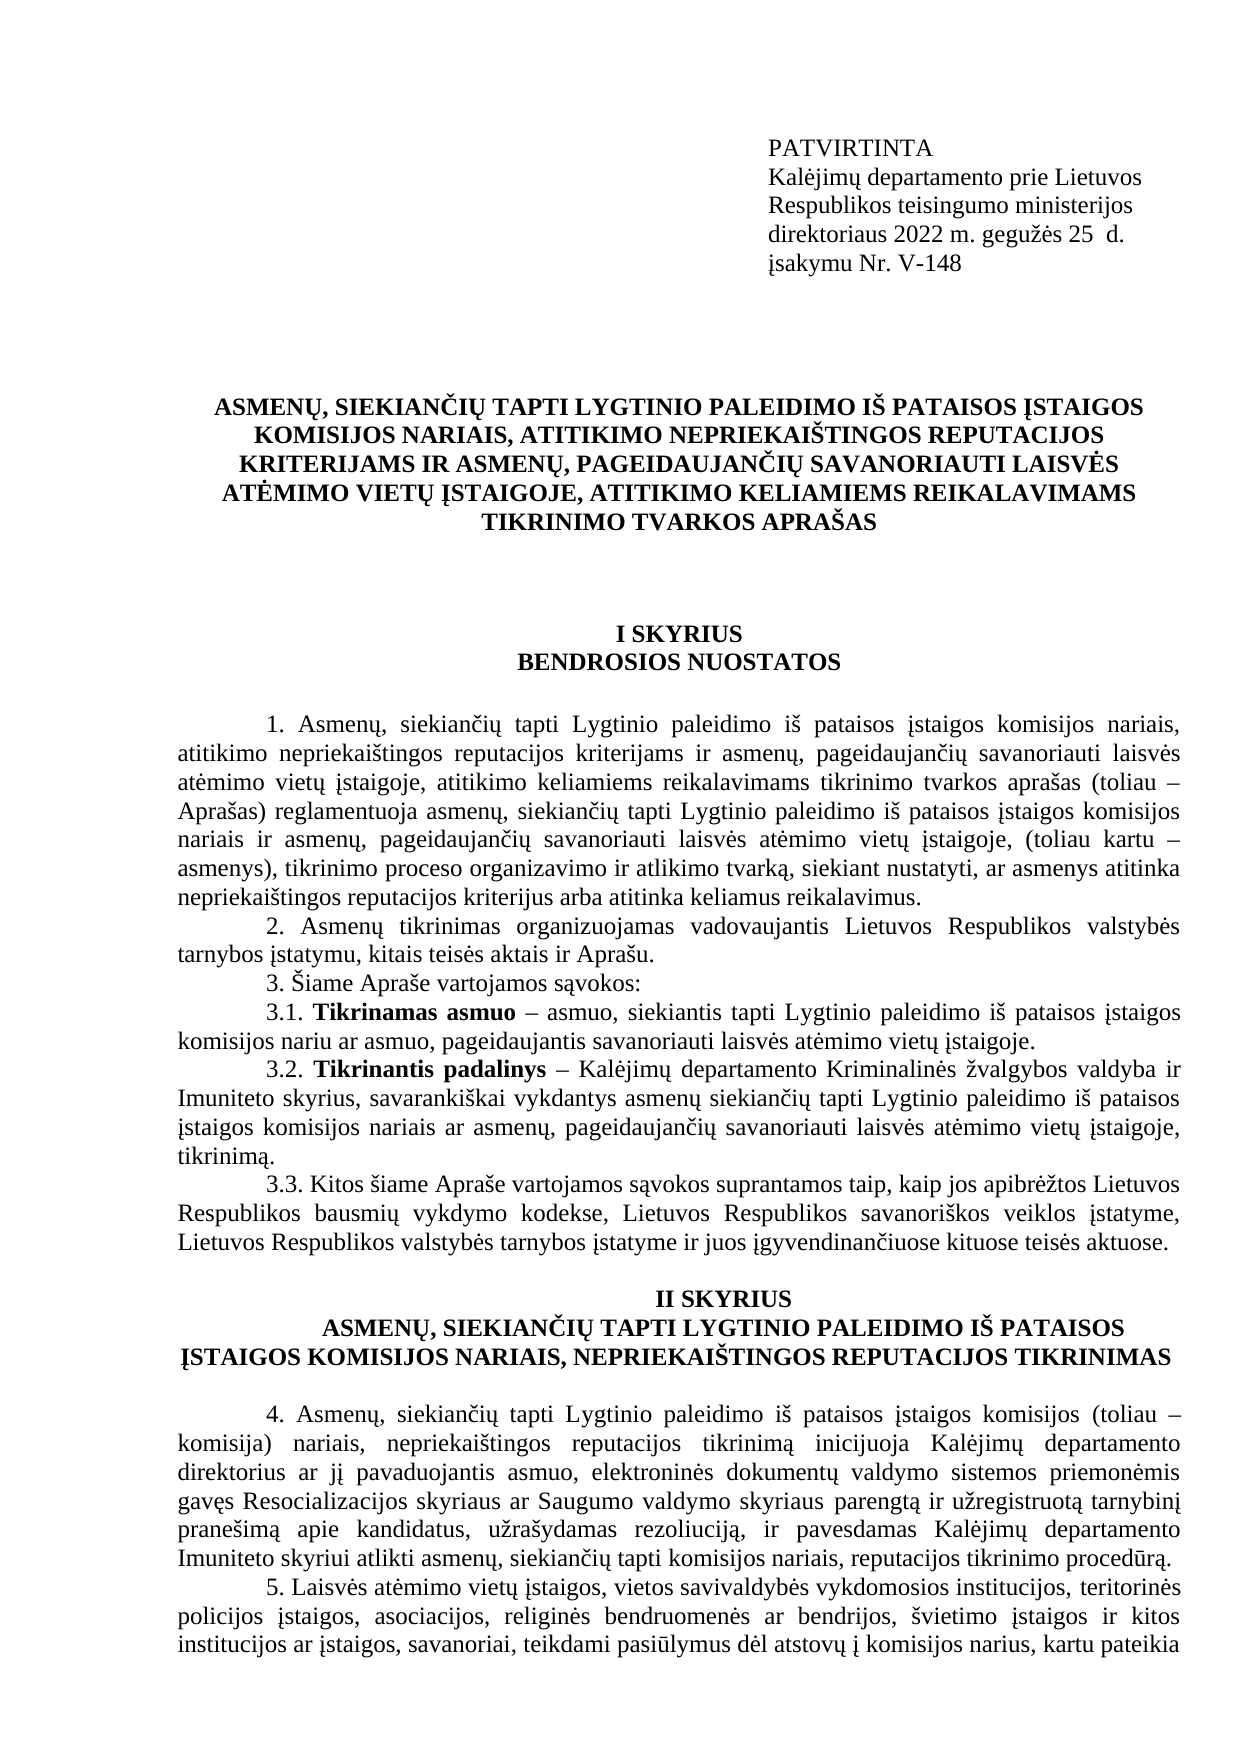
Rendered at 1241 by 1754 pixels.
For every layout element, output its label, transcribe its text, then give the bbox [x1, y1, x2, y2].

text PATVIRTINTA [768, 133, 1181, 162]
text BENDROSIOS NUOSTATOS [177, 647, 1181, 676]
text 2. Asmenų tikrinimas organizuojamas vadovaujantis Lietuvos Respublikos valstybės tarnybos įstatymu, kitais teisės aktais ir Aprašu. [177, 911, 1181, 968]
text direktoriaus 2022 m. gegužės 25 d. įsakymu Nr. V-148 [768, 219, 1181, 277]
text ASMENŲ, SIEKIANČIŲ TAPTI LYGTINIO PALEIDIMO IŠ PATAISOS ĮSTAIGOS KOMISIJOS NARIAIS, NEPRIEKAIŠTINGOS REPUTACIJOS TIKRINIMAS [177, 1313, 1181, 1371]
text 3.1. Tikrinamas asmuo – asmuo, siekiantis tapti Lygtinio paleidimo iš pataisos įstaigos komisijos nariu ar asmuo, pageidaujantis savanoriauti laisvės atėmimo vietų įstaigoje. [177, 997, 1181, 1054]
text 4. Asmenų, siekiančių tapti Lygtinio paleidimo iš pataisos įstaigos komisijos (toliau – komisija) nariais, nepriekaištingos reputacijos tikrinimą inicijuoja Kalėjimų departamento direktorius ar jį pavaduojantis asmuo, elektroninės dokumentų valdymo sistemos priemonėmis gavęs Resocializacijos skyriaus ar Saugumo valdymo skyriaus parengtą ir užregistruotą tarnybinį pranešimą apie kandidatus, užrašydamas rezoliuciją, ir pavesdamas Kalėjimų departamento Imuniteto skyriui atlikti asmenų, siekiančių tapti komisijos nariais, reputacijos tikrinimo procedūrą. [177, 1399, 1181, 1572]
text II SKYRIUS [177, 1284, 1181, 1313]
text TIKRINIMO TVARKOS APRAŠAS [177, 507, 1181, 535]
text Respublikos teisingumo ministerijos [768, 190, 1181, 219]
text 5. Laisvės atėmimo vietų įstaigos, vietos savivaldybės vykdomosios institucijos, teritorinės policijos įstaigos, asociacijos, religinės bendruomenės ar bendrijos, švietimo įstaigos ir kitos institucijos ar įstaigos, savanoriai, teikdami pasiūlymus dėl atstovų į komisijos narius, kartu pateikia [177, 1572, 1181, 1658]
text 1. Asmenų, siekiančių tapti Lygtinio paleidimo iš pataisos įstaigos komisijos nariais, atitikimo nepriekaištingos reputacijos kriterijams ir asmenų, pageidaujančių savanoriauti laisvės atėmimo vietų įstaigoje, atitikimo keliamiems reikalavimams tikrinimo tvarkos aprašas (toliau – Aprašas) reglamentuoja asmenų, siekiančių tapti Lygtinio paleidimo iš pataisos įstaigos komisijos nariais ir asmenų, pageidaujančių savanoriauti laisvės atėmimo vietų įstaigoje, (toliau kartu – asmenys), tikrinimo proceso organizavimo ir atlikimo tvarką, siekiant nustatyti, ar asmenys atitinka nepriekaištingos reputacijos kriterijus arba atitinka keliamus reikalavimus. [177, 709, 1181, 911]
text ASMENŲ, SIEKIANČIŲ TAPTI LYGTINIO PALEIDIMO IŠ PATAISOS ĮSTAIGOS KOMISIJOS NARIAIS, ATITIKIMO NEPRIEKAIŠTINGOS REPUTACIJOS KRITERIJams IR ASMENŲ, PAGEIDAUJANČIŲ SAVANORIAUTI LAISVĖS ATĖMIMO VIETŲ ĮSTAIGOJE, ATITIKIMO KELIAMIEMS REIKALAVIMAMS [177, 392, 1181, 507]
text Kalėjimų departamento prie Lietuvos [768, 162, 1181, 190]
text 3. Šiame Apraše vartojamos sąvokos: [177, 968, 1181, 997]
text 3.3. Kitos šiame Apraše vartojamos sąvokos suprantamos taip, kaip jos apibrėžtos Lietuvos Respublikos bausmių vykdymo kodekse, Lietuvos Respublikos savanoriškos veiklos įstatyme, Lietuvos Respublikos valstybės tarnybos įstatyme ir juos įgyvendinančiuose kituose teisės aktuose. [177, 1169, 1181, 1256]
text 3.2. Tikrinantis padalinys – Kalėjimų departamento Kriminalinės žvalgybos valdyba ir Imuniteto skyrius, savarankiškai vykdantys asmenų siekiančių tapti Lygtinio paleidimo iš pataisos įstaigos komisijos nariais ar asmenų, pageidaujančių savanoriauti laisvės atėmimo vietų įstaigoje, tikrinimą. [177, 1054, 1181, 1169]
text I SKYRIUS [177, 619, 1181, 647]
